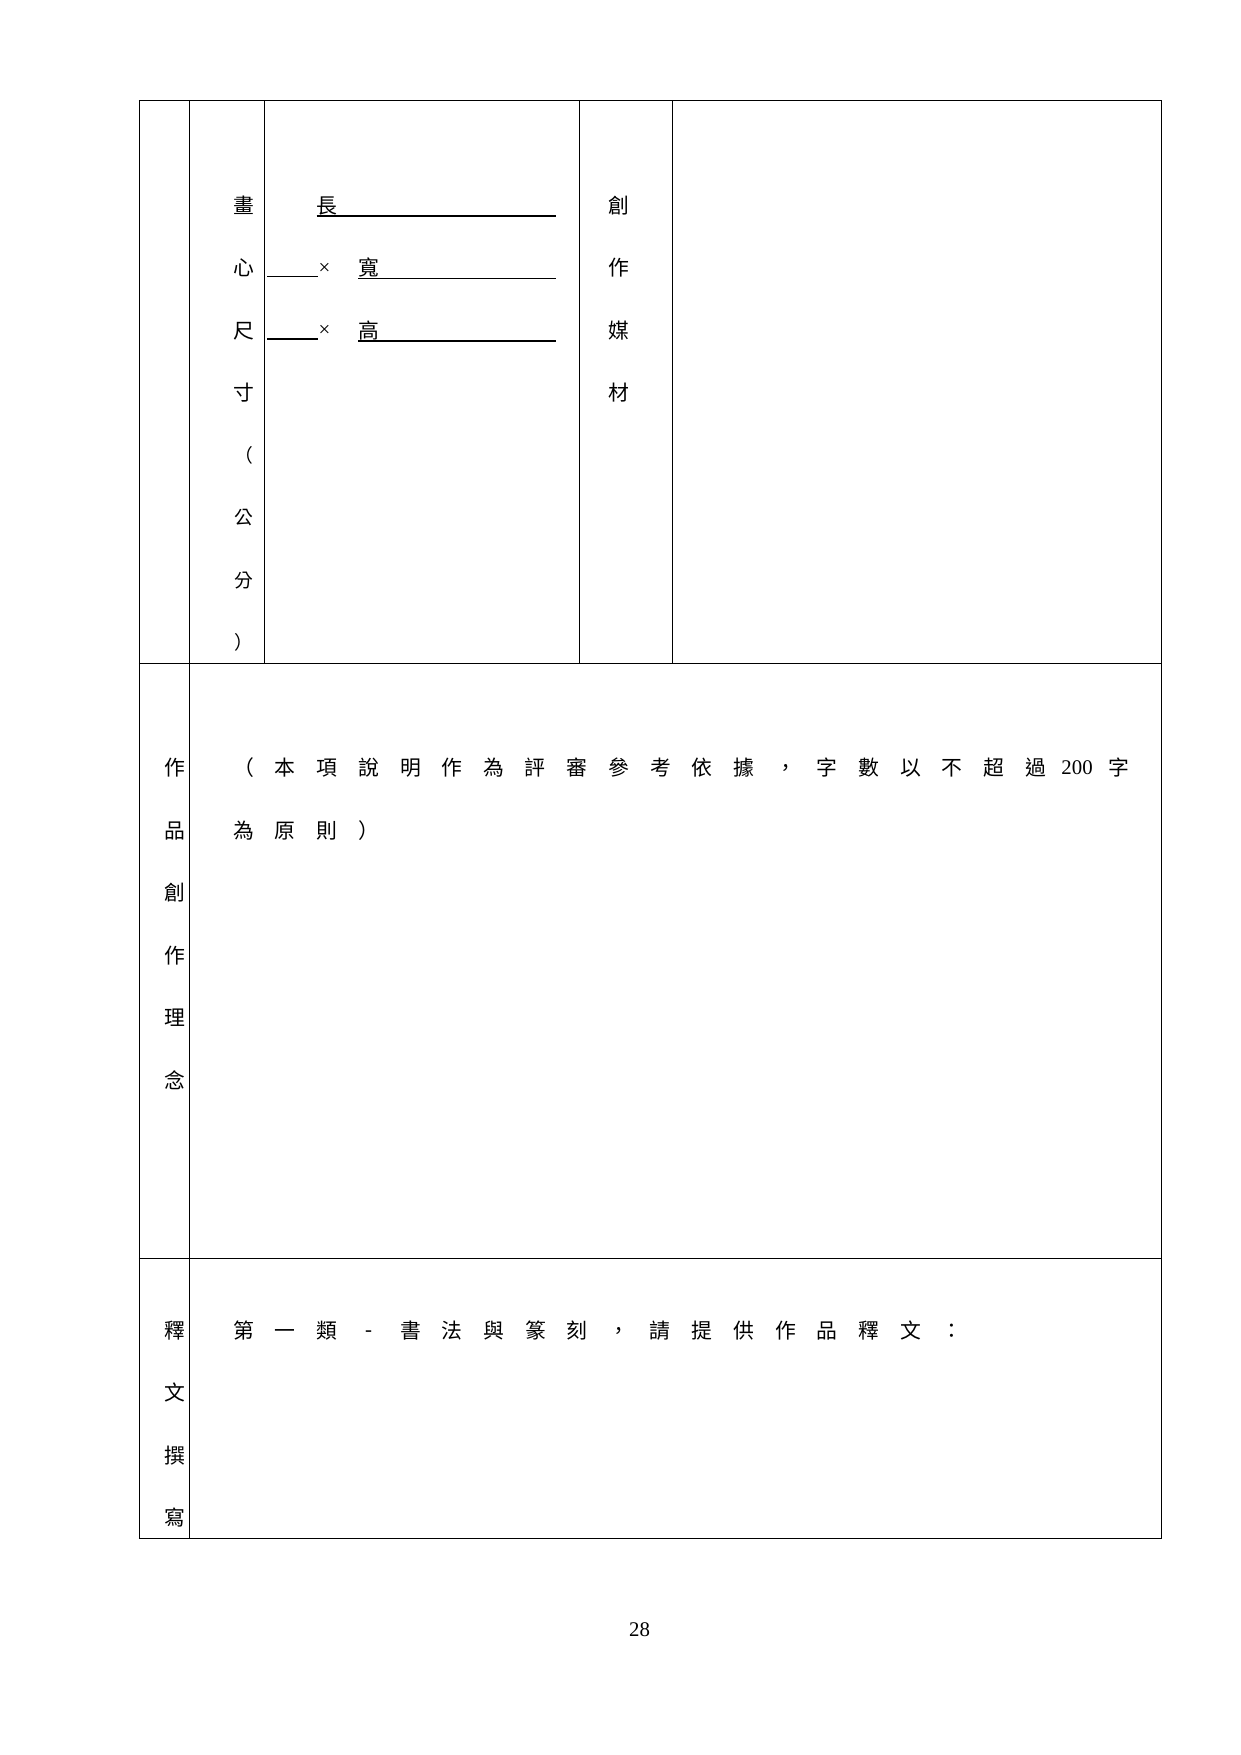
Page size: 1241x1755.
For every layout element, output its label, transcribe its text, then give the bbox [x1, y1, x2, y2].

table_cell 畫心 尺寸 （公分） [190, 101, 264, 662]
table_cell [673, 101, 1161, 662]
table_cell 作品創作理念 [140, 664, 189, 1257]
table_cell 長 × 寬 × 高 [265, 101, 579, 662]
table_cell （本項說明作為評審參考依據，字數以不超過200字為原則） [190, 664, 1161, 1257]
table_cell 第一類-書法與篆刻，請提供作品釋文： [190, 1259, 1161, 1537]
table_cell [140, 101, 189, 662]
table_cell 創作 媒材 [580, 101, 672, 662]
table_cell 釋文撰寫 [140, 1259, 189, 1537]
